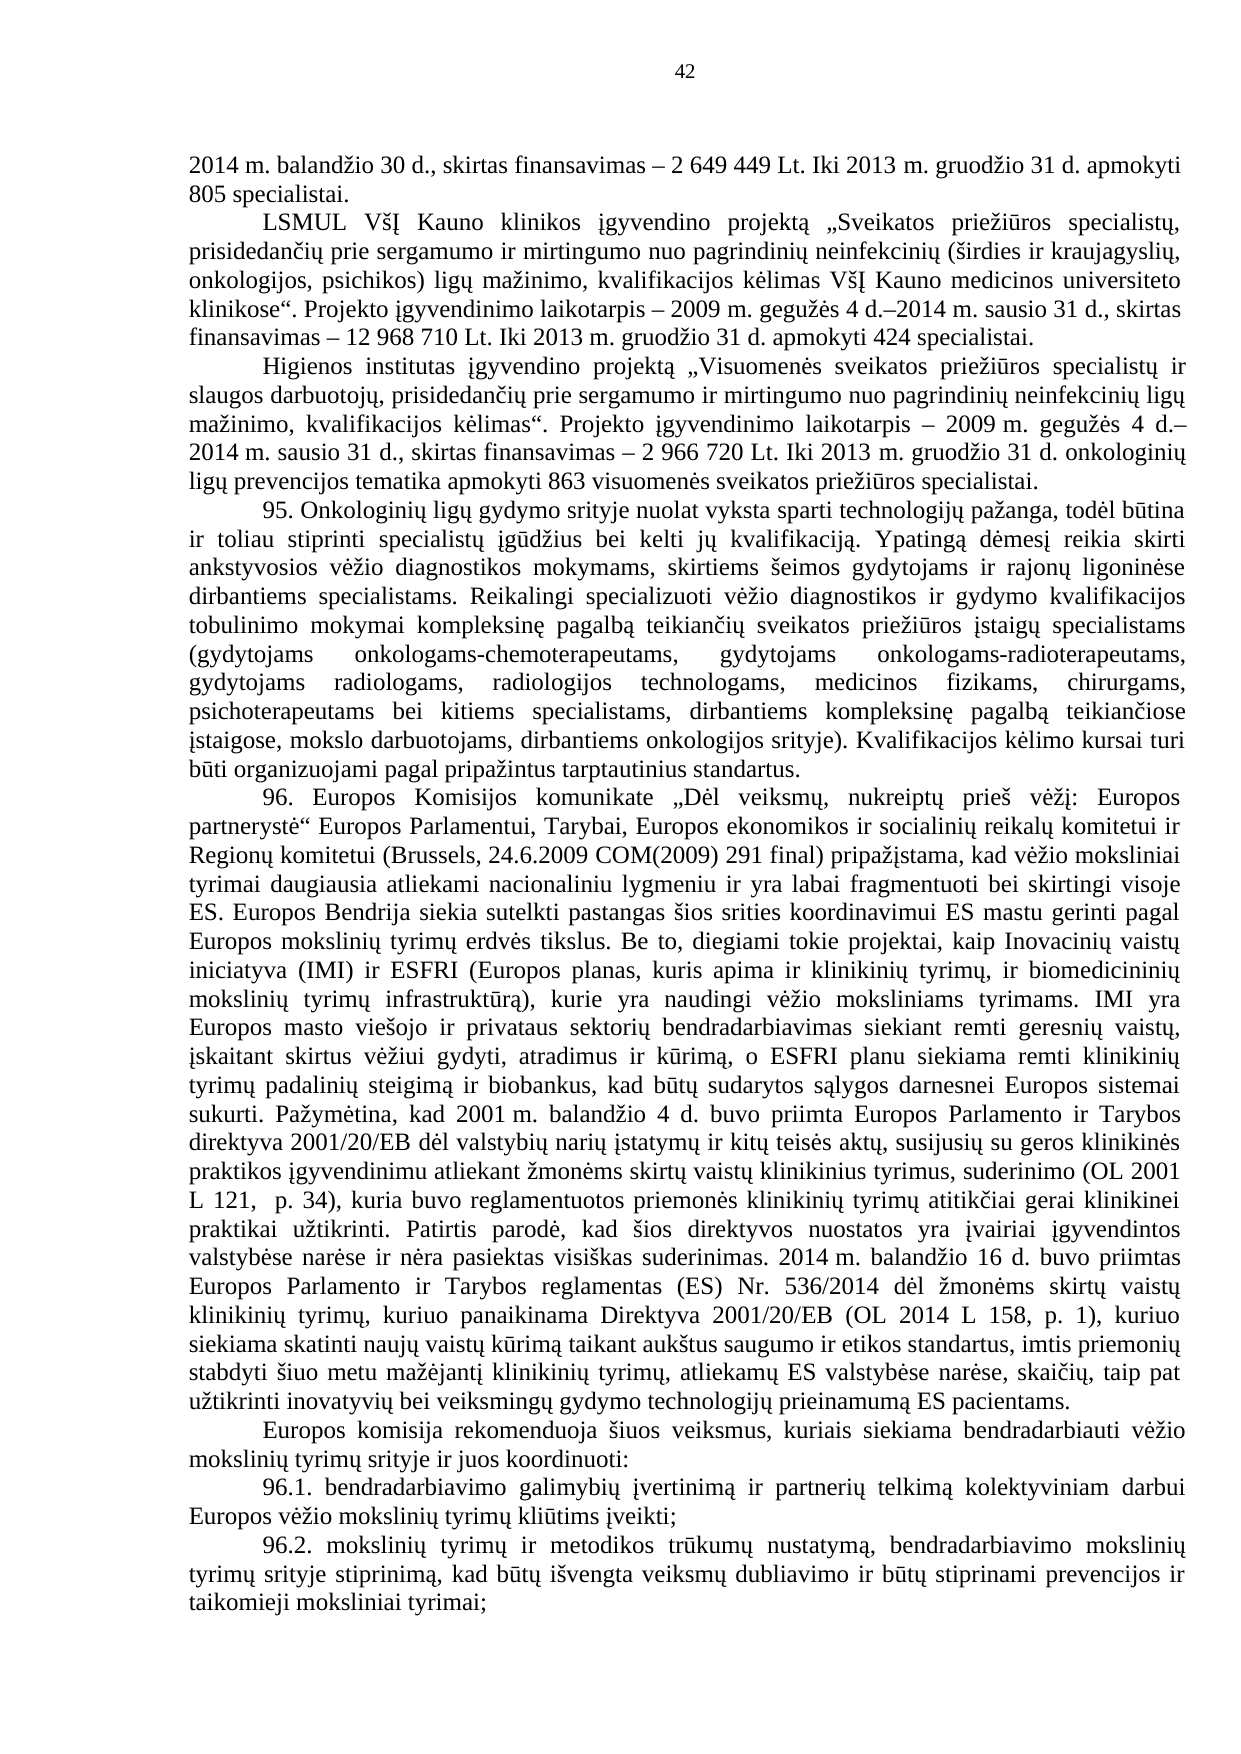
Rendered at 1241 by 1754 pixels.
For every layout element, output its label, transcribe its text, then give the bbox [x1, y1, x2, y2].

text 95. Onkologinių ligų gydymo srityje nuolat vyksta sparti technologijų pažanga, todėl būtina ir toliau stiprinti specialistų įgūdžius bei kelti jų kvalifikaciją. Ypatingą dėmesį reikia skirti ankstyvosios vėžio diagnostikos mokymams, skirtiems šeimos gydytojams ir rajonų ligoninėse dirbantiems specialistams. Reikalingi specializuoti vėžio diagnostikos ir gydymo kvalifikacijos tobulinimo mokymai kompleksinę pagalbą teikiančių sveikatos priežiūros įstaigų specialistams (gydytojams onkologams-chemoterapeutams, gydytojams onkologams-radioterapeutams, gydytojams radiologams, radiologijos technologams, medicinos fizikams, chirurgams, psichoterapeutams bei kitiems specialistams, dirbantiems kompleksinę pagalbą teikiančiose įstaigose, mokslo darbuotojams, dirbantiems onkologijos srityje). Kvalifikacijos kėlimo kursai turi būti organizuojami pagal pripažintus tarptautinius standartus. [188, 495, 1186, 782]
text 96.2. mokslinių tyrimų ir metodikos trūkumų nustatymą, bendradarbiavimo mokslinių tyrimų srityje stiprinimą, kad būtų išvengta veiksmų dubliavimo ir būtų stiprinami prevencijos ir taikomieji moksliniai tyrimai; [188, 1530, 1186, 1616]
text 96.1. bendradarbiavimo galimybių įvertinimą ir partnerių telkimą kolektyviniam darbui Europos vėžio mokslinių tyrimų kliūtims įveikti; [188, 1472, 1186, 1530]
text 2014 m. balandžio 30 d., skirtas finansavimas – 2 649 449 Lt. Iki 2013 m. gruodžio 31 d. apmokyti 805 specialistai. [188, 150, 1181, 207]
text Higienos institutas įgyvendino projektą „Visuomenės sveikatos priežiūros specialistų ir slaugos darbuotojų, prisidedančių prie sergamumo ir mirtingumo nuo pagrindinių neinfekcinių ligų mažinimo, kvalifikacijos kėlimas“. Projekto įgyvendinimo laikotarpis – 2009 m. gegužės 4 d.–2014 m. sausio 31 d., skirtas finansavimas – 2 966 720 Lt. Iki 2013 m. gruodžio 31 d. onkologinių ligų prevencijos tematika apmokyti 863 visuomenės sveikatos priežiūros specialistai. [188, 351, 1186, 495]
text 96. Europos Komisijos komunikate „Dėl veiksmų, nukreiptų prieš vėžį: Europos partnerystė“ Europos Parlamentui, Tarybai, Europos ekonomikos ir socialinių reikalų komitetui ir Regionų komitetui (Brussels, 24.6.2009 COM(2009) 291 final) pripažįstama, kad vėžio moksliniai tyrimai daugiausia atliekami nacionaliniu lygmeniu ir yra labai fragmentuoti bei skirtingi visoje ES. Europos Bendrija siekia sutelkti pastangas šios srities koordinavimui ES mastu gerinti pagal Europos mokslinių tyrimų erdvės tikslus. Be to, diegiami tokie projektai, kaip Inovacinių vaistų iniciatyva (IMI) ir ESFRI (Europos planas, kuris apima ir klinikinių tyrimų, ir biomedicininių mokslinių tyrimų infrastruktūrą), kurie yra naudingi vėžio moksliniams tyrimams. IMI yra Europos masto viešojo ir privataus sektorių bendradarbiavimas siekiant remti geresnių vaistų, įskaitant skirtus vėžiui gydyti, atradimus ir kūrimą, o ESFRI planu siekiama remti klinikinių tyrimų padalinių steigimą ir biobankus, kad būtų sudarytos sąlygos darnesnei Europos sistemai sukurti. Pažymėtina, kad 2001 m. balandžio 4 d. buvo priimta Europos Parlamento ir Tarybos direktyva 2001/20/EB dėl valstybių narių įstatymų ir kitų teisės aktų, susijusių su geros klinikinės praktikos įgyvendinimu atliekant žmonėms skirtų vaistų klinikinius tyrimus, suderinimo (OL 2001 L 121, p. 34), kuria buvo reglamentuotos priemonės klinikinių tyrimų atitikčiai gerai klinikinei praktikai užtikrinti. Patirtis parodė, kad šios direktyvos nuostatos yra įvairiai įgyvendintos valstybėse narėse ir nėra pasiektas visiškas suderinimas. 2014 m. balandžio 16 d. buvo priimtas Europos Parlamento ir Tarybos reglamentas (ES) Nr. 536/2014 dėl žmonėms skirtų vaistų klinikinių tyrimų, kuriuo panaikinama Direktyva 2001/20/EB (OL 2014 L 158, p. 1), kuriuo siekiama skatinti naujų vaistų kūrimą taikant aukštus saugumo ir etikos standartus, imtis priemonių stabdyti šiuo metu mažėjantį klinikinių tyrimų, atliekamų ES valstybėse narėse, skaičių, taip pat užtikrinti inovatyvių bei veiksmingų gydymo technologijų prieinamumą ES pacientams. [188, 782, 1181, 1415]
text Europos komisija rekomenduoja šiuos veiksmus, kuriais siekiama bendradarbiauti vėžio mokslinių tyrimų srityje ir juos koordinuoti: [188, 1415, 1186, 1472]
text LSMUL VšĮ Kauno klinikos įgyvendino projektą „Sveikatos priežiūros specialistų, prisidedančių prie sergamumo ir mirtingumo nuo pagrindinių neinfekcinių (širdies ir kraujagyslių, onkologijos, psichikos) ligų mažinimo, kvalifikacijos kėlimas VšĮ Kauno medicinos universiteto klinikose“. Projekto įgyvendinimo laikotarpis – 2009 m. gegužės 4 d.–2014 m. sausio 31 d., skirtas finansavimas – 12 968 710 Lt. Iki 2013 m. gruodžio 31 d. apmokyti 424 specialistai. [188, 207, 1181, 351]
